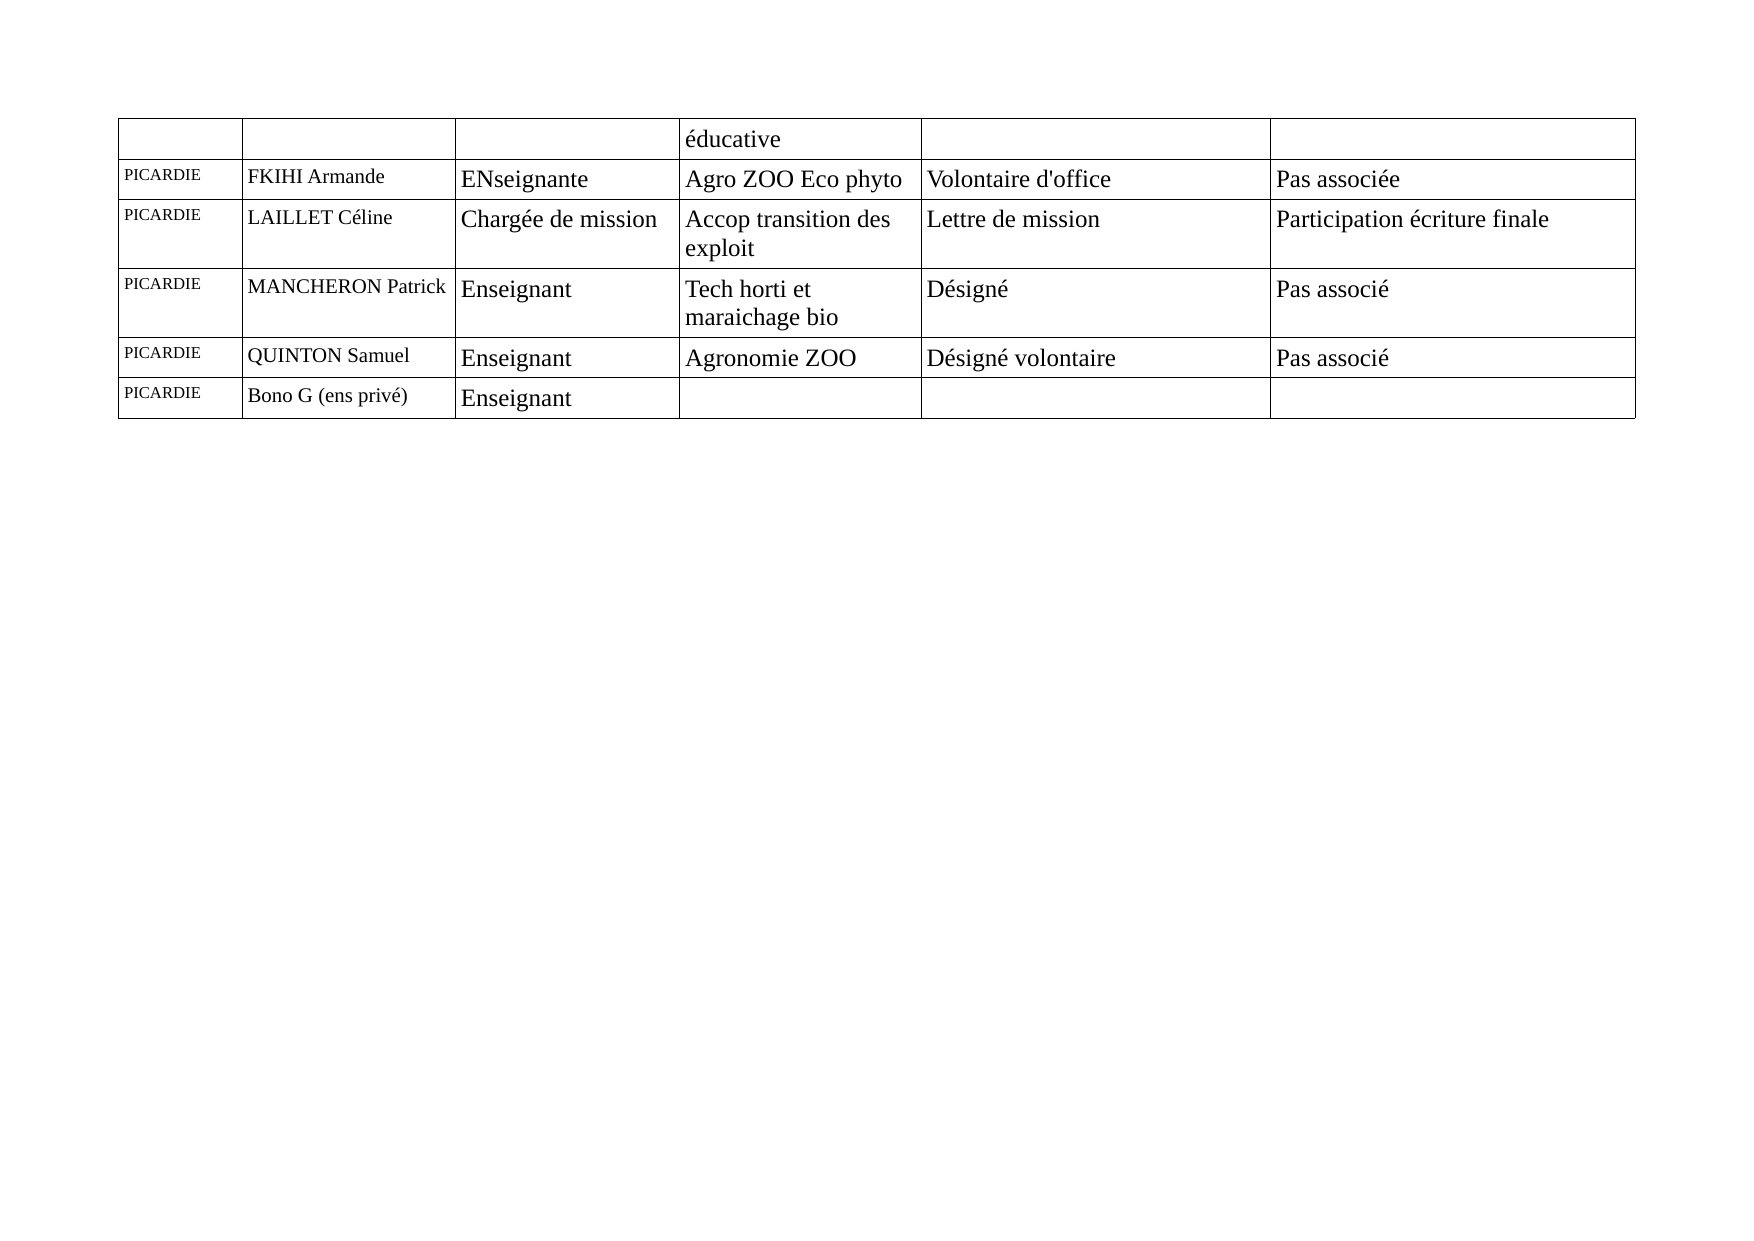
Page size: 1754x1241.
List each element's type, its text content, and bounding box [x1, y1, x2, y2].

table_cell PICARDIE [119, 200, 242, 268]
table_cell [1271, 378, 1635, 417]
table_cell QUINTON Samuel [243, 338, 455, 377]
table_cell Participation écriture finale [1271, 200, 1635, 268]
table_cell Tech horti et maraichage bio [680, 269, 921, 337]
table_cell [922, 119, 1270, 158]
table_cell [119, 119, 242, 158]
table_cell Enseignant [456, 338, 679, 377]
table_cell ENseignante [456, 160, 679, 199]
table_cell [922, 378, 1270, 417]
table_cell Volontaire d'office [922, 160, 1270, 199]
table_cell Bono G (ens privé) [243, 378, 455, 417]
table_cell [1271, 119, 1635, 158]
table_cell Chargée de mission [456, 200, 679, 268]
table_cell [456, 119, 679, 158]
table_cell FKIHI Armande [243, 160, 455, 199]
table_cell Désigné [922, 269, 1270, 337]
table_cell Lettre de mission [922, 200, 1270, 268]
table_cell Enseignant [456, 269, 679, 337]
table_cell Agronomie ZOO [680, 338, 921, 377]
table_cell PICARDIE [119, 160, 242, 199]
table_cell [680, 378, 921, 417]
table_cell [243, 119, 455, 158]
table_cell PICARDIE [119, 269, 242, 337]
table_cell Agro ZOO Eco phyto [680, 160, 921, 199]
table_cell PICARDIE [119, 378, 242, 417]
table_cell Pas associée [1271, 160, 1635, 199]
table_cell PICARDIE [119, 338, 242, 377]
table_cell Désigné volontaire [922, 338, 1270, 377]
table_cell Enseignant [456, 378, 679, 417]
table_cell Accop transition des exploit [680, 200, 921, 268]
table_cell Pas associé [1271, 338, 1635, 377]
table_cell Pas associé [1271, 269, 1635, 337]
table_cell MANCHERON Patrick [243, 269, 455, 337]
table_cell éducative [680, 119, 921, 158]
table_cell LAILLET Céline [243, 200, 455, 268]
